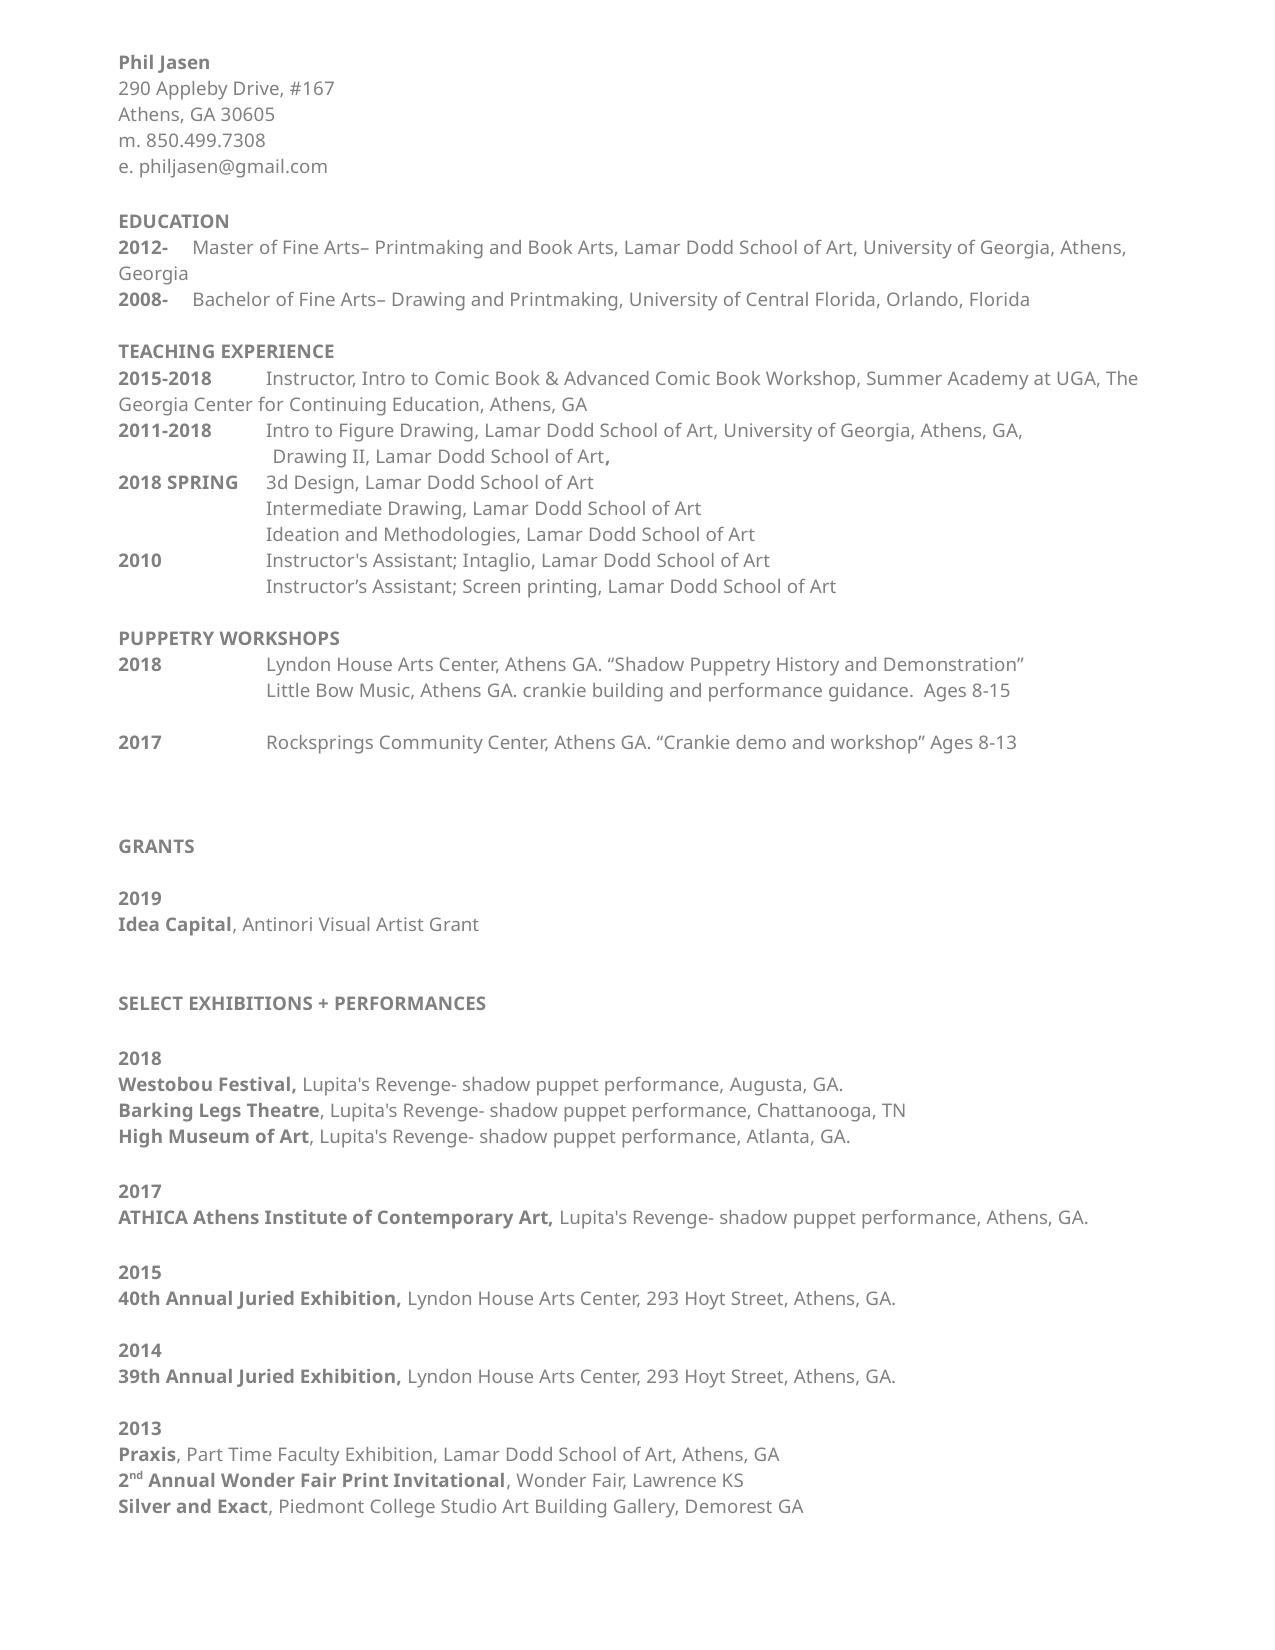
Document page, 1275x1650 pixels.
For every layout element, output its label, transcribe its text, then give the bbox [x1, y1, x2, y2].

text 2018 Lyndon House Arts Center, Athens GA. “Shadow Puppetry History and Demonstration” [118, 651, 1157, 677]
text 2010 Instructor's Assistant; Intaglio, Lamar Dodd School of Art [118, 547, 1157, 573]
text TEACHING EXPERIENCE [118, 312, 1157, 364]
text Westobou Festival, Lupita's Revenge- shadow puppet performance, Augusta, GA. [118, 1071, 1157, 1097]
text 40th Annual Juried Exhibition, Lyndon House Arts Center, 293 Hoyt Street, Athens, GA. [118, 1285, 1157, 1311]
text 2015-2018 Instructor, Intro to Comic Book & Advanced Comic Book Workshop, Summer Academy at UGA, The Georgia Center for Continuing Education, Athens, GA [118, 364, 1157, 416]
text 39th Annual Juried Exhibition, Lyndon House Arts Center, 293 Hoyt Street, Athens, GA. [118, 1363, 1157, 1389]
text m. 850.499.7308 [118, 127, 1157, 153]
text 2019 [118, 885, 1157, 911]
text 2018 [118, 1044, 1157, 1071]
text 2015 [118, 1259, 1157, 1285]
text Athens, GA 30605 [118, 101, 1157, 127]
text Praxis, Part Time Faculty Exhibition, Lamar Dodd School of Art, Athens, GA [118, 1441, 1157, 1467]
text GRANTS [118, 833, 1157, 859]
text Phil Jasen [118, 49, 1157, 75]
text 2nd Annual Wonder Fair Print Invitational, Wonder Fair, Lawrence KS [118, 1467, 1157, 1493]
text Little Bow Music, Athens GA. crankie building and performance guidance. Ages 8-15 [118, 677, 1157, 703]
text Drawing II, Lamar Dodd School of Art, [118, 442, 1157, 468]
text ATHICA Athens Institute of Contemporary Art, Lupita's Revenge- shadow puppet performance, Athens, GA. [118, 1204, 1157, 1230]
text Silver and Exact, Piedmont College Studio Art Building Gallery, Demorest GA [118, 1493, 1157, 1519]
text 290 Appleby Drive, #167 [118, 75, 1157, 101]
text 2013 [118, 1415, 1157, 1441]
text High Museum of Art, Lupita's Revenge- shadow puppet performance, Atlanta, GA. [118, 1123, 1157, 1149]
text Idea Capital, Antinori Visual Artist Grant [118, 911, 1157, 937]
text 2017 Rocksprings Community Center, Athens GA. “Crankie demo and workshop” Ages 8-13 [118, 729, 1157, 755]
text 2014 [118, 1337, 1157, 1363]
text Ideation and Methodologies, Lamar Dodd School of Art [118, 521, 1157, 547]
text e. philjasen@gmail.com [118, 153, 1157, 179]
text Intermediate Drawing, Lamar Dodd School of Art [118, 494, 1157, 521]
text Barking Legs Theatre, Lupita's Revenge- shadow puppet performance, Chattanooga, TN [118, 1097, 1157, 1123]
text 2012- Master of Fine Arts– Printmaking and Book Arts, Lamar Dodd School of Art, University of Georgia, Athens, Georgia [118, 234, 1157, 286]
text Instructor’s Assistant; Screen printing, Lamar Dodd School of Art [118, 573, 1157, 599]
text 2017 [118, 1178, 1157, 1204]
text 2008- Bachelor of Fine Arts– Drawing and Printmaking, University of Central Florida, Orlando, Florida [118, 286, 1157, 312]
text 2011-2018 Intro to Figure Drawing, Lamar Dodd School of Art, University of Georgia, Athens, GA, [118, 416, 1157, 442]
text SELECT EXHIBITIONS + PERFORMANCES [118, 989, 1157, 1015]
text EDUCATION [118, 208, 1157, 234]
text PUPPETRY WORKSHOPS [118, 625, 1157, 651]
text 2018 SPRING 3d Design, Lamar Dodd School of Art [118, 468, 1157, 494]
